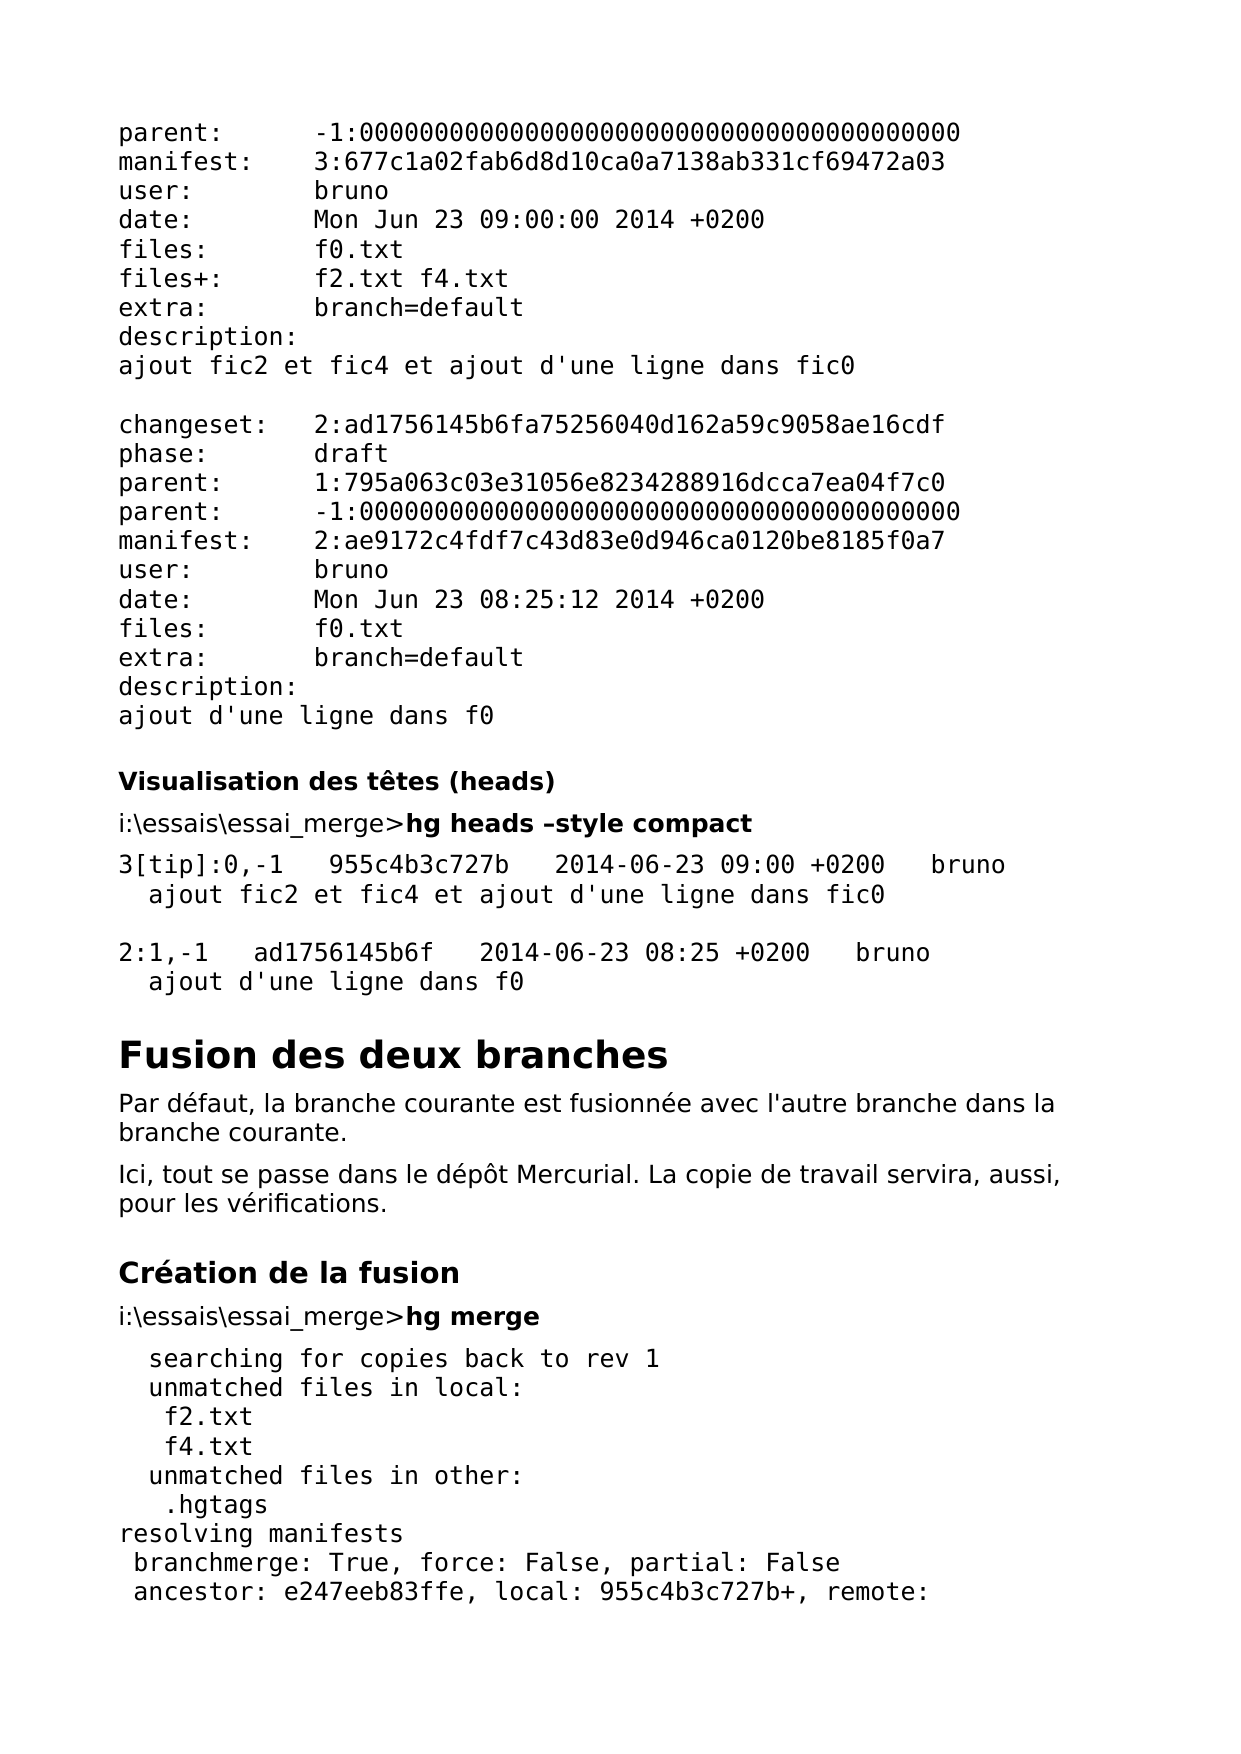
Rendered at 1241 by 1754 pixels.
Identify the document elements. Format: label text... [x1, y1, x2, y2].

subtitle Fusion des deux branches [118, 1033, 1122, 1077]
text Par défaut, la branche courante est fusionnée avec l'autre branche dans la branche courante. [118, 1089, 1122, 1148]
subtitle Visualisation des têtes (heads) [118, 767, 1122, 797]
text i:\essais\essai_merge>hg merge [118, 1303, 1122, 1332]
text parent: -1:0000000000000000000000000000000000000000 manifest: 3:677c1a02fab6d8d10ca0a7138ab331cf69472a03 user: bruno date: Mon Jun 23 09:00:00 2014 +0200 files: f0.txt files+: f2.txt f4.txt extra: branch=default description: ajout fic2 et fic4 et ajout d'une ligne dans fic0 changeset: 2:ad1756145b6fa75256040d162a59c9058ae16cdf phase: draft parent: 1:795a063c03e31056e8234288916dcca7ea04f7c0 parent: -1:0000000000000000000000000000000000000000 manifest: 2:ae9172c4fdf7c43d83e0d946ca0120be8185f0a7 user: bruno date: Mon Jun 23 08:25:12 2014 +0200 files: f0.txt extra: branch=default description: ajout d'une ligne dans f0 [118, 118, 1122, 731]
text i:\essais\essai_merge>hg heads –style compact [118, 809, 1122, 838]
subtitle Création de la fusion [118, 1256, 1122, 1290]
text searching for copies back to rev 1 unmatched files in local: f2.txt f4.txt unmatched files in other: .hgtags resolving manifests branchmerge: True, force: False, partial: False ancestor: e247eeb83ffe, local: 955c4b3c727b+, remote: [118, 1344, 1122, 1607]
text 3[tip]:0,-1 955c4b3c727b 2014-06-23 09:00 +0200 bruno ajout fic2 et fic4 et ajout d'une ligne dans fic0 2:1,-1 ad1756145b6f 2014-06-23 08:25 +0200 bruno ajout d'une ligne dans f0 [118, 851, 1122, 997]
text Ici, tout se passe dans le dépôt Mercurial. La copie de travail servira, aussi, pour les vérifications. [118, 1160, 1122, 1219]
